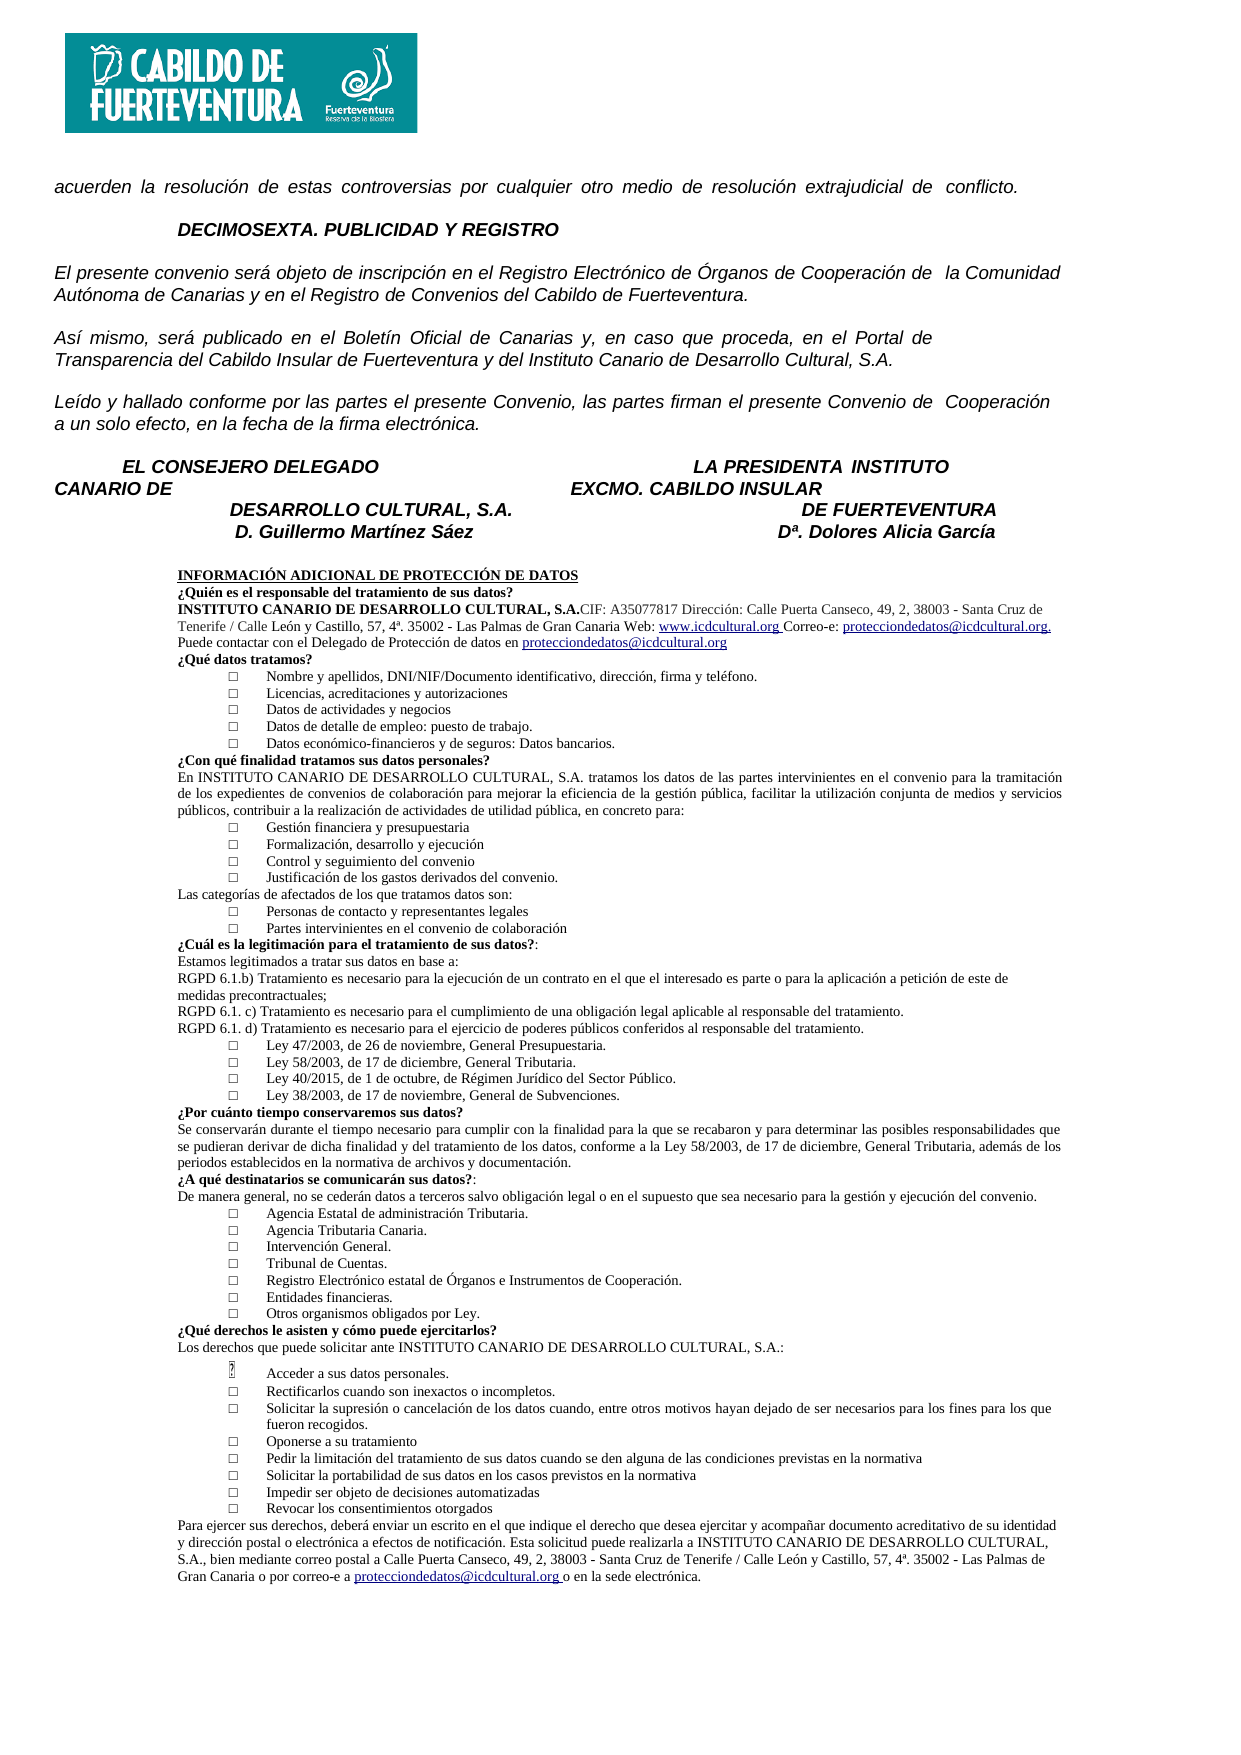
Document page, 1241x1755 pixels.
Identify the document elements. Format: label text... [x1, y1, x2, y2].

list Ley 47/2003, de 26 de noviembre, General Presupuestaria. [228, 1037, 1076, 1053]
list Entidades financieras. [228, 1288, 1076, 1305]
list Datos de detalle de empleo: puesto de trabajo. [228, 718, 1076, 735]
list Formalización, desarrollo y ejecución [228, 836, 1076, 852]
list Impedir ser objeto de decisiones automatizadas [228, 1483, 1076, 1500]
text ¿Qué datos tratamos? [177, 651, 1076, 668]
list Ley 40/2015, de 1 de octubre, de Régimen Jurídico del Sector Público. [228, 1070, 1076, 1087]
text D. Guillermo Martínez Sáez Dª. Dolores Alicia García [235, 521, 1076, 543]
list Revocar los consentimientos otorgados [228, 1500, 1076, 1517]
list Rectificarlos cuando son inexactos o incompletos. [228, 1384, 1076, 1399]
text INFORMACIÓN ADICIONAL DE PROTECCIÓN DE DATOS [177, 567, 1076, 584]
text Las categorías de afectados de los que tratamos datos son: [177, 886, 1076, 903]
text RGPD 6.1. c) Tratamiento es necesario para el cumplimiento de una obligación legal aplicable al responsable del tratamiento. RGPD 6.1. d) Tratamiento es necesario para el ejercicio de poderes públicos conferidos al responsable del tratamiento. [177, 1003, 934, 1037]
text Para ejercer sus derechos, deberá enviar un escrito en el que indique el derecho que desea ejercitar y acompañar documento acreditativo de su identidad y dirección postal o electrónica a efectos de notificación. Esta solicitud puede realizarla a INSTITUTO CANARIO DE DESARROLLO CULTURAL, S.A., bien mediante correo postal a Calle Puerta Canseco, 49, 2, 38003 - Santa Cruz de Tenerife / Calle León y Castillo, 57, 4ª. 35002 - Las Palmas de Gran Canaria o por correo-e a protecciondedatos@icdcultural.org o en la sede electrónica. [177, 1517, 1056, 1584]
text ¿Qué derechos le asisten y cómo puede ejercitarlos? [177, 1322, 1076, 1339]
subtitle EL CONSEJERO DELEGADO LA PRESIDENTA INSTITUTO CANARIO DE EXCMO. CABILDO INSULAR [54, 456, 968, 499]
text ¿Por cuánto tiempo conservaremos sus datos? [177, 1104, 1076, 1121]
text DESARROLLO CULTURAL, S.A. DE FUERTEVENTURA [229, 499, 1076, 521]
list Control y seguimiento del convenio [228, 852, 1076, 869]
list Intervención General. [228, 1238, 1076, 1255]
list Registro Electrónico estatal de Órganos e Instrumentos de Cooperación. [228, 1272, 1076, 1288]
text acuerden la resolución de estas controversias por cualquier otro medio de resolución extrajudicial de conflicto. [54, 176, 1063, 197]
list Solicitar la portabilidad de sus datos en los casos previstos en la normativa [228, 1466, 1076, 1483]
text RGPD 6.1.b) Tratamiento es necesario para la ejecución de un contrato en el que el interesado es parte o para la aplicación a petición de este de medidas precontractuales; [177, 970, 1034, 1003]
list Pedir la limitación del tratamiento de sus datos cuando se den alguna de las condiciones previstas en la normativa [228, 1450, 1076, 1466]
text ¿Con qué finalidad tratamos sus datos personales? [177, 752, 1076, 768]
list Nombre y apellidos, DNI/NIF/Documento identificativo, dirección, firma y teléfono. [228, 668, 1076, 684]
text ¿Quién es el responsable del tratamiento de sus datos? [177, 584, 1076, 601]
list Oponerse a su tratamiento [228, 1433, 1076, 1450]
text Los derechos que puede solicitar ante INSTITUTO CANARIO DE DESARROLLO CULTURAL, S.A.: [177, 1339, 1076, 1356]
list Gestión financiera y presupuestaria [228, 819, 1076, 836]
list Ley 58/2003, de 17 de diciembre, General Tributaria. [228, 1053, 1076, 1070]
list Ley 38/2003, de 17 de noviembre, General de Subvenciones. [228, 1087, 1076, 1104]
text Leído y hallado conforme por las partes el presente Convenio, las partes firman el presente Convenio de Cooperación a un solo efecto, en la fecha de la firma electrónica. [54, 391, 1063, 434]
text INSTITUTO CANARIO DE DESARROLLO CULTURAL, S.A.CIF: A35077817 Dirección: Calle Puerta Canseco, 49, 2, 38003 - Santa Cruz de Tenerife / Calle León y Castillo, 57, 4ª. 35002 - Las Palmas de Gran Canaria Web: www.icdcultural.org Correo-e: protecciondedatos@icdcultural.org. Puede contactar con el Delegado de Protección de datos en protecciondedatos@icdcultural.org [177, 601, 1076, 651]
text En INSTITUTO CANARIO DE DESARROLLO CULTURAL, S.A. tratamos los datos de las partes intervinientes en el convenio para la tramitación de los expedientes de convenios de colaboración para mejorar la eficiencia de la gestión pública, facilitar la utilización conjunta de medios y servicios públicos, contribuir a la realización de actividades de utilidad pública, en concreto para: [177, 768, 1064, 819]
list Partes intervinientes en el convenio de colaboración [228, 919, 1076, 936]
list Justificación de los gastos derivados del convenio. [228, 869, 1076, 886]
text El presente convenio será objeto de inscripción en el Registro Electrónico de Órganos de Cooperación de la Comunidad Autónoma de Canarias y en el Registro de Convenios del Cabildo de Fuerteventura. [54, 262, 1063, 305]
list Datos económico-financieros y de seguros: Datos bancarios. [228, 735, 1076, 751]
text ¿A qué destinatarios se comunicarán sus datos?: [177, 1171, 1076, 1188]
text De manera general, no se cederán datos a terceros salvo obligación legal o en el supuesto que sea necesario para la gestión y ejecución del convenio. [177, 1188, 1076, 1204]
list Datos de actividades y negocios [228, 701, 1076, 718]
list Otros organismos obligados por Ley. [228, 1305, 1076, 1322]
list Agencia Tributaria Canaria. [228, 1221, 1076, 1238]
list Personas de contacto y representantes legales [228, 903, 1076, 919]
list Tribunal de Cuentas. [228, 1255, 1076, 1272]
text  Acceder a sus datos personales. [228, 1356, 1076, 1384]
text Así mismo, será publicado en el Boletín Oficial de Canarias y, en caso que proceda, en el Portal de Transparencia del Cabildo Insular de Fuerteventura y del Instituto Canario de Desarrollo Cultural, S.A. [54, 327, 1064, 370]
text Se conservarán durante el tiempo necesario para cumplir con la finalidad para la que se recabaron y para determinar las posibles responsabilidades que se pudieran derivar de dicha finalidad y del tratamiento de los datos, conforme a la Ley 58/2003, de 17 de diciembre, General Tributaria, además de los periodos establecidos en la normativa de archivos y documentación. [177, 1121, 1061, 1171]
text ¿Cuál es la legitimación para el tratamiento de sus datos?: Estamos legitimados a tratar sus datos en base a: [177, 936, 582, 970]
list Solicitar la supresión o cancelación de los datos cuando, entre otros motivos hayan dejado de ser necesarios para los fines para los que fueron recogidos. [228, 1399, 1063, 1433]
subtitle DECIMOSEXTA. PUBLICIDAD Y REGISTRO [177, 219, 1076, 240]
list Agencia Estatal de administración Tributaria. [228, 1205, 1076, 1221]
list Licencias, acreditaciones y autorizaciones [228, 684, 1076, 701]
